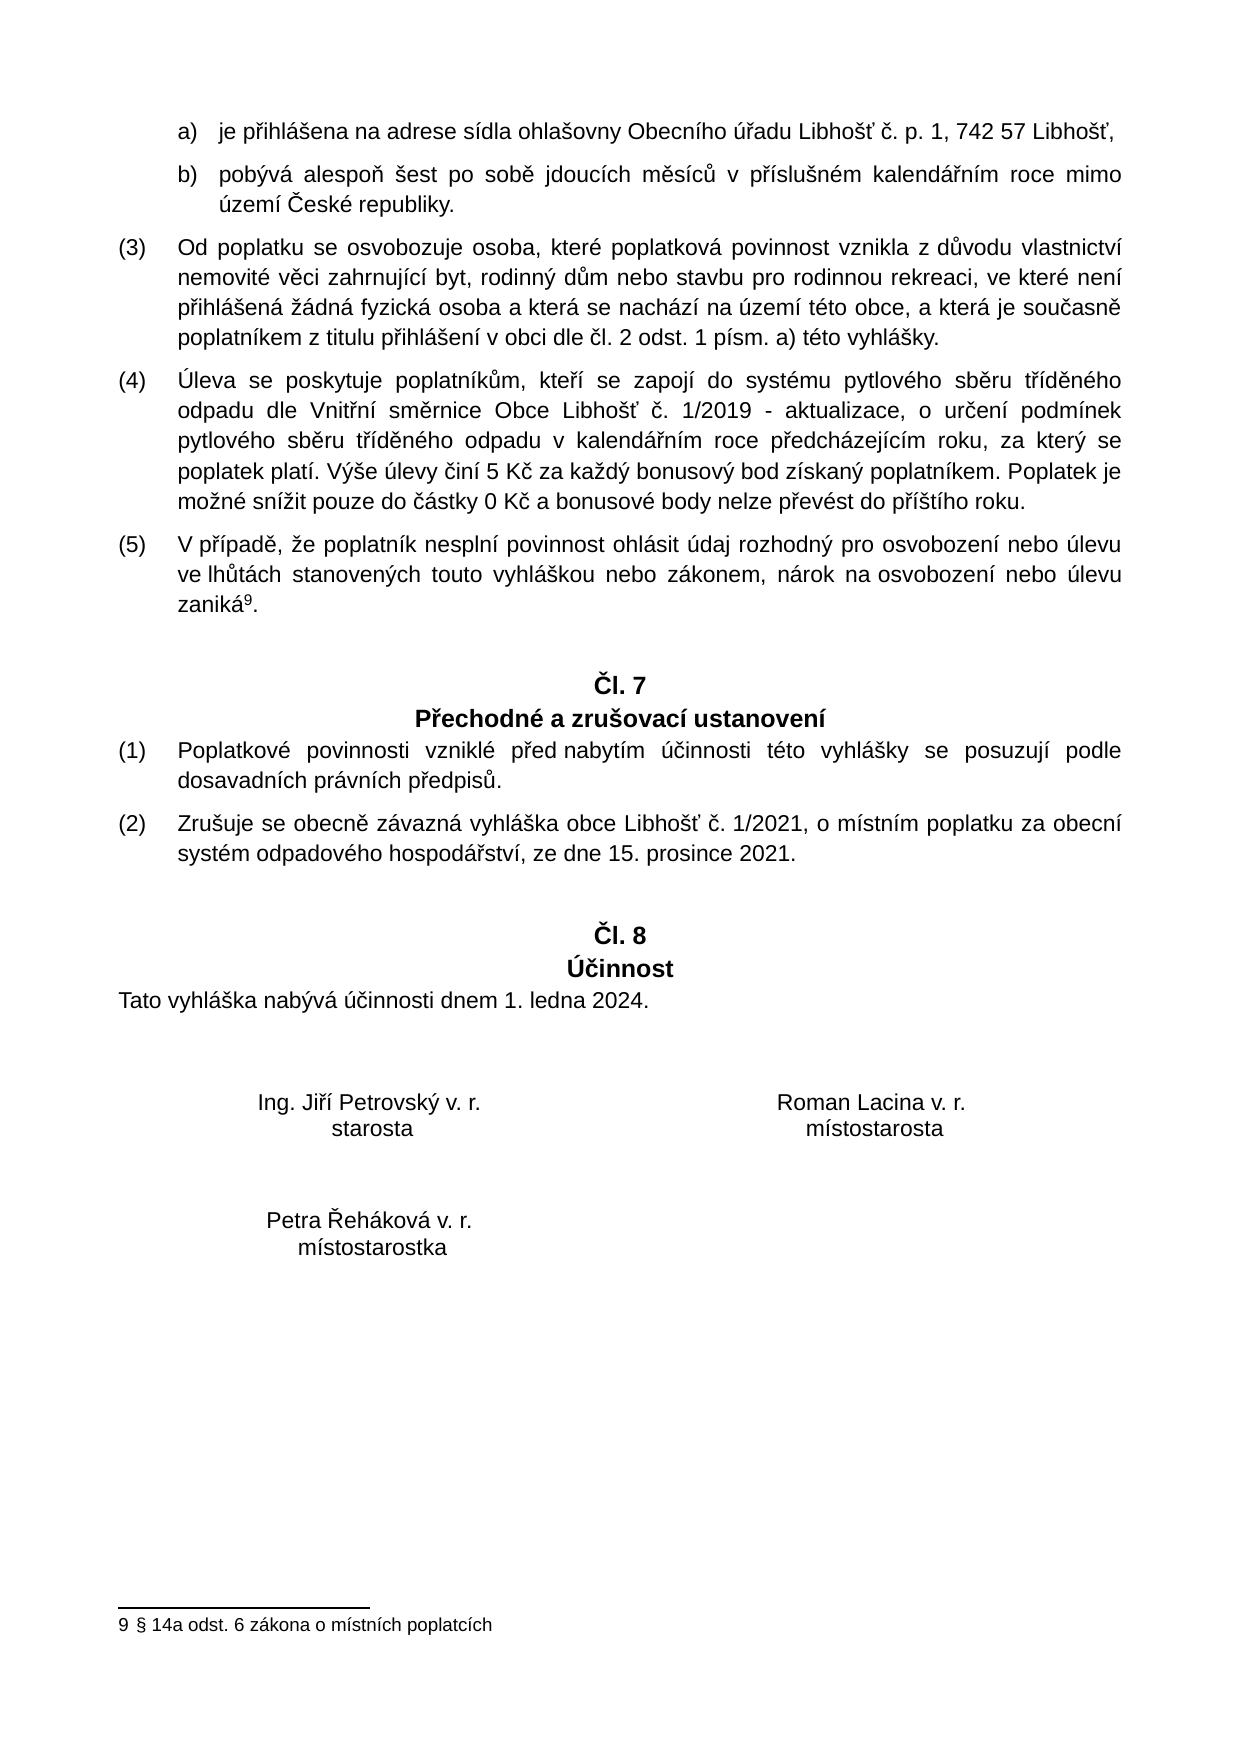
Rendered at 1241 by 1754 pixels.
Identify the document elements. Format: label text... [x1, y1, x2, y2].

subtitle Čl. 7 Přechodné a zrušovací ustanovení [118, 671, 1122, 733]
list Poplatkové povinnosti vzniklé před nabytím účinnosti této vyhlášky se posuzují podle dosavadních právních předpisů. [118, 737, 1122, 794]
list Úleva se poskytuje poplatníkům, kteří se zapojí do systému pytlového sběru tříděného odpadu dle Vnitřní směrnice Obce Libhošť č. 1/2019 - aktualizace, o určení podmínek pytlového sběru tříděného odpadu v kalendářním roce předcházejícím roku, za který se poplatek platí. Výše úlevy činí 5 Kč za každý bonusový bod získaný poplatníkem. Poplatek je možné snížit pouze do částky 0 Kč a bonusové body nelze převést do příštího roku. [118, 367, 1122, 514]
list Od poplatku se osvobozuje osoba, které poplatková povinnost vznikla z důvodu vlastnictví nemovité věci zahrnující byt, rodinný dům nebo stavbu pro rodinnou rekreaci, ve které není přihlášená žádná fyzická osoba a která se nachází na území této obce, a která je současně poplatníkem z titulu přihlášení v obci dle čl. 2 odst. 1 písm. a) této vyhlášky. [118, 234, 1122, 351]
subtitle Čl. 8 Účinnost [118, 921, 1122, 982]
list V případě, že poplatník nesplní povinnost ohlásit údaj rozhodný pro osvobození nebo úlevu ve lhůtách stanovených touto vyhláškou nebo zákonem, nárok na osvobození nebo úlevu zaniká. [118, 531, 1122, 617]
table_header Ing. Jiří Petrovský v. r. starosta [118, 1029, 620, 1147]
table_cell Petra Řeháková v. r. místostarostka [118, 1148, 620, 1266]
list § 14a odst. 6 zákona o místních poplatcích [118, 1614, 1122, 1636]
table_cell [620, 1148, 1122, 1266]
list Zrušuje se obecně závazná vyhláška obce Libhošť č. 1/2021, o místním poplatku za obecní systém odpadového hospodářství, ze dne 15. prosince 2021. [118, 810, 1122, 867]
list pobývá alespoň šest po sobě jdoucích měsíců v příslušném kalendářním roce mimo území České republiky. [177, 161, 1122, 217]
text Tato vyhláška nabývá účinnosti dnem 1. ledna 2024. [118, 987, 1122, 1013]
table_header Roman Lacina v. r. místostarosta [620, 1029, 1122, 1147]
list je přihlášena na adrese sídla ohlašovny Obecního úřadu Libhošť č. p. 1, 742 57 Libhošť, [177, 118, 1122, 144]
